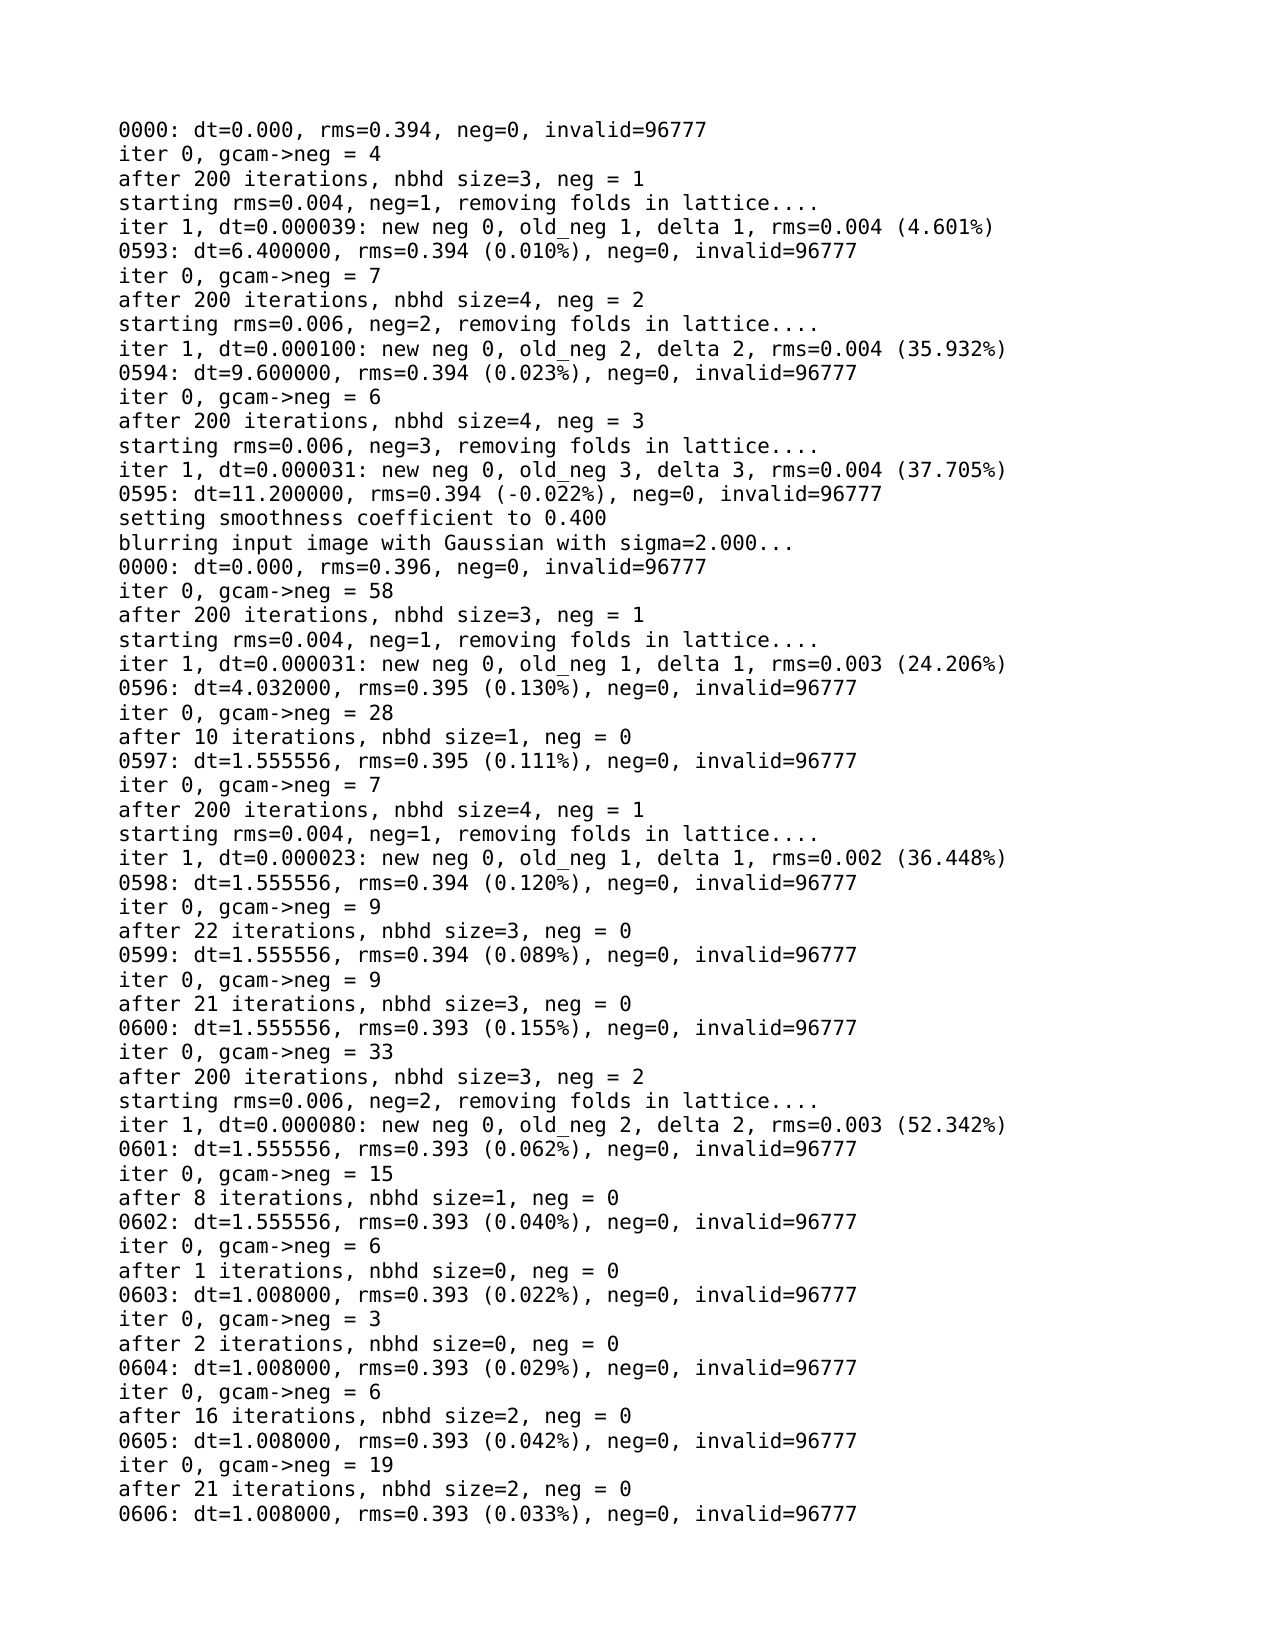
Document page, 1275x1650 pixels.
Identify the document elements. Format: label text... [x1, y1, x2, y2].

text iter 0, gcam->neg = 3 [118, 1307, 1157, 1332]
text 0593: dt=6.400000, rms=0.394 (0.010%), neg=0, invalid=96777 [118, 239, 1157, 264]
text 0597: dt=1.555556, rms=0.395 (0.111%), neg=0, invalid=96777 [118, 749, 1157, 773]
text iter 0, gcam->neg = 6 [118, 1380, 1157, 1404]
text 0000: dt=0.000, rms=0.394, neg=0, invalid=96777 [118, 118, 1157, 142]
text after 200 iterations, nbhd size=4, neg = 1 [118, 798, 1157, 822]
text starting rms=0.006, neg=2, removing folds in lattice.... [118, 1089, 1157, 1113]
text iter 0, gcam->neg = 9 [118, 895, 1157, 919]
text after 10 iterations, nbhd size=1, neg = 0 [118, 725, 1157, 749]
text iter 1, dt=0.000031: new neg 0, old_neg 1, delta 1, rms=0.003 (24.206%) [118, 652, 1157, 676]
text after 16 iterations, nbhd size=2, neg = 0 [118, 1404, 1157, 1429]
text 0000: dt=0.000, rms=0.396, neg=0, invalid=96777 [118, 555, 1157, 579]
text iter 0, gcam->neg = 19 [118, 1453, 1157, 1477]
text after 200 iterations, nbhd size=3, neg = 2 [118, 1065, 1157, 1089]
text starting rms=0.006, neg=3, removing folds in lattice.... [118, 434, 1157, 458]
text 0602: dt=1.555556, rms=0.393 (0.040%), neg=0, invalid=96777 [118, 1210, 1157, 1234]
text 0599: dt=1.555556, rms=0.394 (0.089%), neg=0, invalid=96777 [118, 943, 1157, 968]
text iter 0, gcam->neg = 33 [118, 1040, 1157, 1065]
text 0596: dt=4.032000, rms=0.395 (0.130%), neg=0, invalid=96777 [118, 676, 1157, 701]
text iter 0, gcam->neg = 9 [118, 968, 1157, 992]
text after 21 iterations, nbhd size=2, neg = 0 [118, 1477, 1157, 1502]
text iter 0, gcam->neg = 7 [118, 264, 1157, 288]
text after 200 iterations, nbhd size=3, neg = 1 [118, 603, 1157, 628]
text iter 0, gcam->neg = 4 [118, 142, 1157, 167]
text iter 1, dt=0.000039: new neg 0, old_neg 1, delta 1, rms=0.004 (4.601%) [118, 215, 1157, 239]
text iter 0, gcam->neg = 6 [118, 1234, 1157, 1259]
text after 1 iterations, nbhd size=0, neg = 0 [118, 1259, 1157, 1283]
text iter 1, dt=0.000031: new neg 0, old_neg 3, delta 3, rms=0.004 (37.705%) [118, 458, 1157, 482]
text iter 0, gcam->neg = 28 [118, 701, 1157, 725]
text after 200 iterations, nbhd size=3, neg = 1 [118, 167, 1157, 191]
text after 200 iterations, nbhd size=4, neg = 3 [118, 409, 1157, 434]
text after 21 iterations, nbhd size=3, neg = 0 [118, 992, 1157, 1016]
text iter 0, gcam->neg = 6 [118, 385, 1157, 409]
text after 2 iterations, nbhd size=0, neg = 0 [118, 1332, 1157, 1356]
text after 22 iterations, nbhd size=3, neg = 0 [118, 919, 1157, 943]
text 0606: dt=1.008000, rms=0.393 (0.033%), neg=0, invalid=96777 [118, 1502, 1157, 1526]
text starting rms=0.006, neg=2, removing folds in lattice.... [118, 312, 1157, 337]
text starting rms=0.004, neg=1, removing folds in lattice.... [118, 628, 1157, 652]
text iter 1, dt=0.000100: new neg 0, old_neg 2, delta 2, rms=0.004 (35.932%) [118, 337, 1157, 361]
text 0601: dt=1.555556, rms=0.393 (0.062%), neg=0, invalid=96777 [118, 1137, 1157, 1162]
text iter 1, dt=0.000080: new neg 0, old_neg 2, delta 2, rms=0.003 (52.342%) [118, 1113, 1157, 1137]
text after 8 iterations, nbhd size=1, neg = 0 [118, 1186, 1157, 1210]
text starting rms=0.004, neg=1, removing folds in lattice.... [118, 822, 1157, 846]
text 0598: dt=1.555556, rms=0.394 (0.120%), neg=0, invalid=96777 [118, 871, 1157, 895]
text 0600: dt=1.555556, rms=0.393 (0.155%), neg=0, invalid=96777 [118, 1016, 1157, 1040]
text blurring input image with Gaussian with sigma=2.000... [118, 531, 1157, 555]
text after 200 iterations, nbhd size=4, neg = 2 [118, 288, 1157, 312]
text 0595: dt=11.200000, rms=0.394 (-0.022%), neg=0, invalid=96777 [118, 482, 1157, 506]
text 0604: dt=1.008000, rms=0.393 (0.029%), neg=0, invalid=96777 [118, 1356, 1157, 1380]
text iter 0, gcam->neg = 15 [118, 1162, 1157, 1186]
text setting smoothness coefficient to 0.400 [118, 506, 1157, 531]
text iter 0, gcam->neg = 58 [118, 579, 1157, 603]
text 0603: dt=1.008000, rms=0.393 (0.022%), neg=0, invalid=96777 [118, 1283, 1157, 1307]
text 0594: dt=9.600000, rms=0.394 (0.023%), neg=0, invalid=96777 [118, 361, 1157, 385]
text iter 0, gcam->neg = 7 [118, 773, 1157, 798]
text starting rms=0.004, neg=1, removing folds in lattice.... [118, 191, 1157, 215]
text 0605: dt=1.008000, rms=0.393 (0.042%), neg=0, invalid=96777 [118, 1429, 1157, 1453]
text iter 1, dt=0.000023: new neg 0, old_neg 1, delta 1, rms=0.002 (36.448%) [118, 846, 1157, 871]
